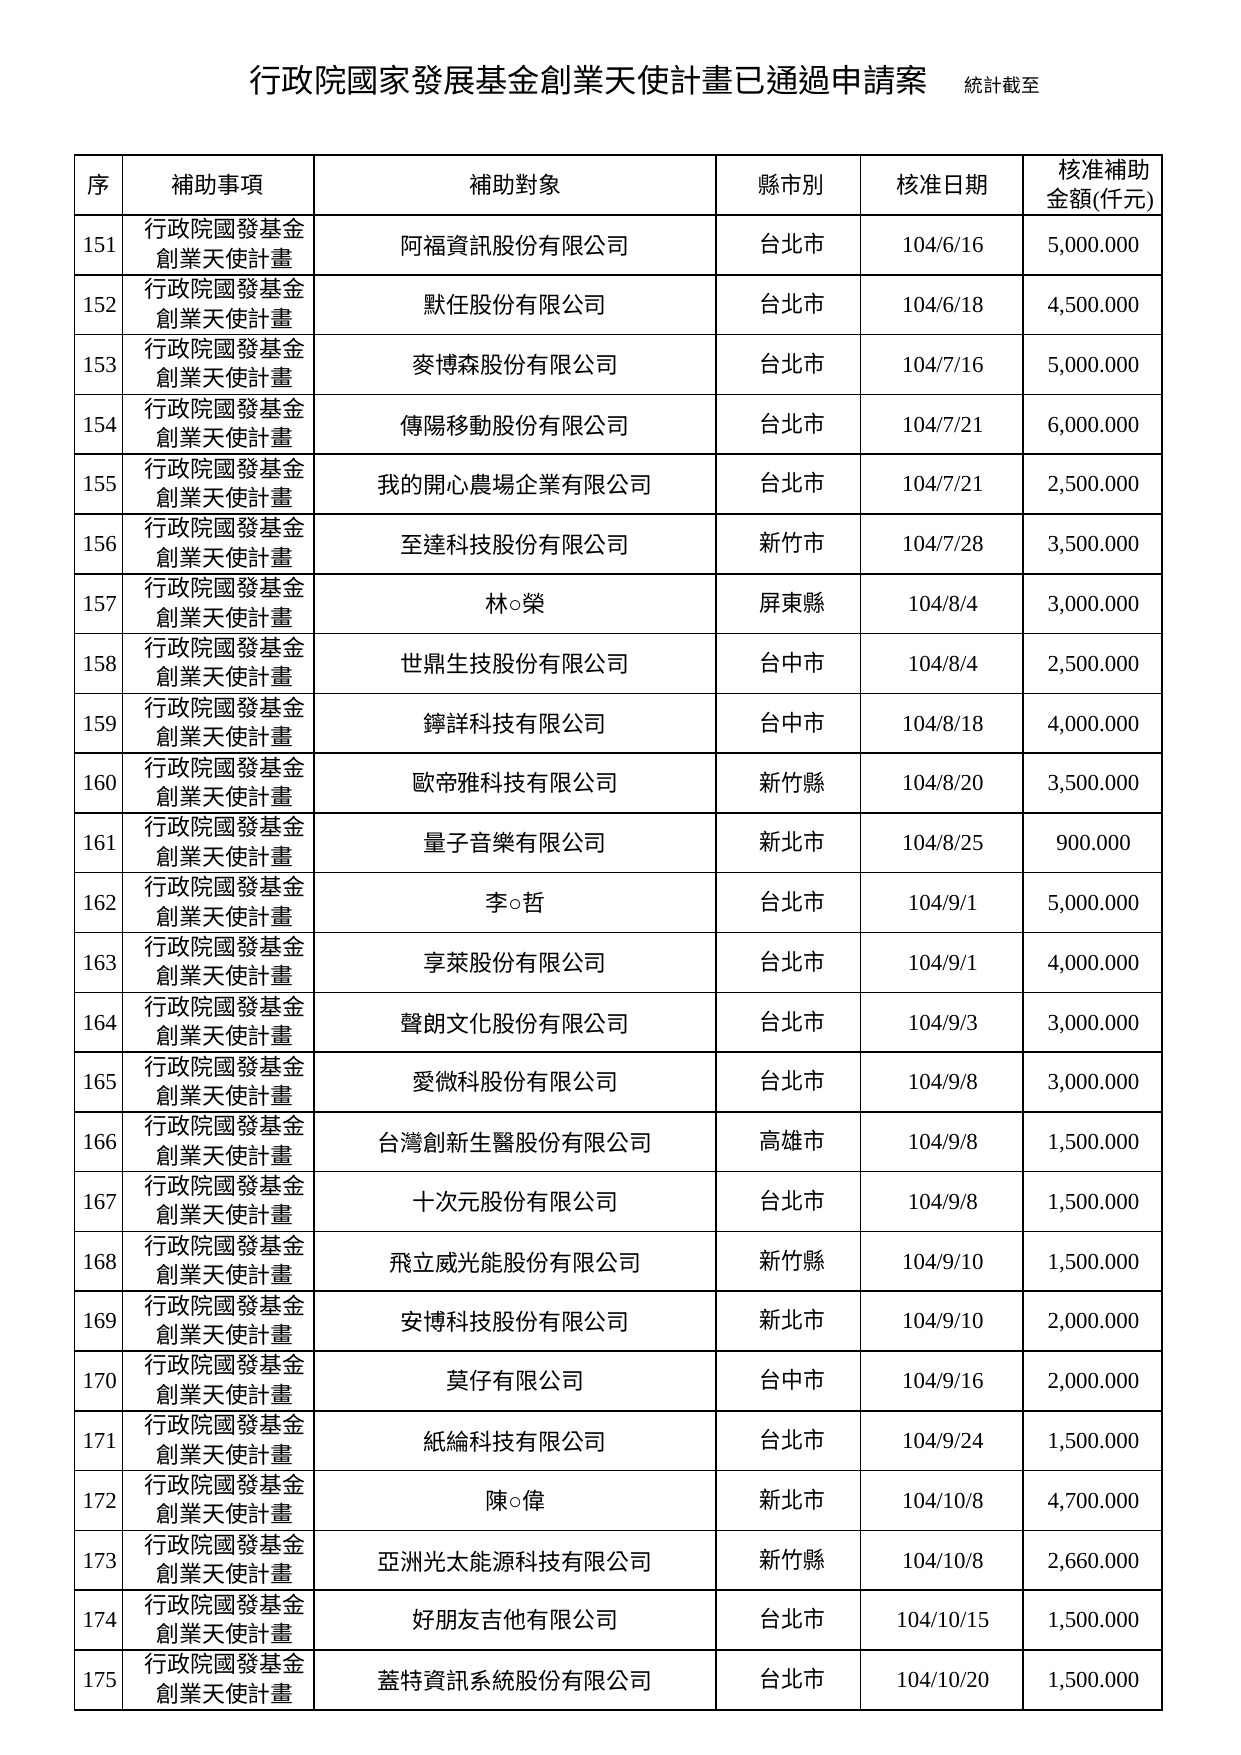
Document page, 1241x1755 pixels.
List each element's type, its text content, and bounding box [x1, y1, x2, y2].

table_cell 5,000.000 [1024, 216, 1161, 274]
table_cell 行政院國發基金 創業天使計畫 [123, 216, 313, 274]
table_cell 量子音樂有限公司 [315, 814, 715, 872]
table_cell 104/9/1 [861, 933, 1022, 991]
table_cell 2,500.000 [1024, 634, 1161, 692]
table_cell 104/8/20 [861, 754, 1022, 812]
table_cell 161 [75, 814, 122, 872]
table_cell 行政院國發基金 創業天使計畫 [123, 515, 313, 573]
table_cell 台北市 [717, 1053, 860, 1111]
table_cell 台北市 [717, 993, 860, 1051]
table_cell 台北市 [717, 335, 860, 393]
table_cell 行政院國發基金 創業天使計畫 [123, 1053, 313, 1111]
table_cell 2,660.000 [1024, 1531, 1161, 1589]
table_cell 行政院國發基金 創業天使計畫 [123, 1591, 313, 1649]
table_cell 新北市 [717, 1471, 860, 1529]
table_cell 新竹縣 [717, 1531, 860, 1589]
table_cell 高雄市 [717, 1113, 860, 1171]
table_cell 175 [75, 1651, 122, 1709]
table_cell 行政院國發基金 創業天使計畫 [123, 335, 313, 393]
table_cell 900.000 [1024, 814, 1161, 872]
table_cell 152 [75, 276, 122, 334]
table_cell 行政院國發基金 創業天使計畫 [123, 754, 313, 812]
table_header 序 [75, 156, 122, 214]
table_cell 好朋友吉他有限公司 [315, 1591, 715, 1649]
table_cell 行政院國發基金 創業天使計畫 [123, 993, 313, 1051]
table_cell 3,500.000 [1024, 754, 1161, 812]
table_cell 3,000.000 [1024, 575, 1161, 633]
table_cell 李○哲 [315, 873, 715, 932]
table_cell 151 [75, 216, 122, 274]
table_cell 156 [75, 515, 122, 573]
table_cell 3,500.000 [1024, 515, 1161, 573]
table_cell 十次元股份有限公司 [315, 1172, 715, 1231]
table_cell 4,000.000 [1024, 694, 1161, 752]
table_cell 行政院國發基金 創業天使計畫 [123, 634, 313, 692]
table_cell 新竹市 [717, 515, 860, 573]
table_cell 行政院國發基金 創業天使計畫 [123, 1232, 313, 1290]
table_cell 104/9/1 [861, 873, 1022, 932]
table_cell 171 [75, 1412, 122, 1470]
table_cell 1,500.000 [1024, 1412, 1161, 1470]
table_cell 享萊股份有限公司 [315, 933, 715, 991]
table_cell 155 [75, 455, 122, 513]
table_cell 默任股份有限公司 [315, 276, 715, 334]
table_cell 新北市 [717, 814, 860, 872]
table_cell 行政院國發基金 創業天使計畫 [123, 1651, 313, 1709]
table_cell 行政院國發基金 創業天使計畫 [123, 455, 313, 513]
table_cell 1,500.000 [1024, 1651, 1161, 1709]
table_cell 5,000.000 [1024, 335, 1161, 393]
table_cell 2,000.000 [1024, 1292, 1161, 1350]
table_cell 104/8/25 [861, 814, 1022, 872]
table_cell 104/9/8 [861, 1053, 1022, 1111]
table_cell 4,500.000 [1024, 276, 1161, 334]
table_header 縣市別 [717, 156, 860, 214]
table_cell 169 [75, 1292, 122, 1350]
table_cell 6,000.000 [1024, 395, 1161, 453]
table_cell 行政院國發基金 創業天使計畫 [123, 1471, 313, 1529]
table_cell 紙綸科技有限公司 [315, 1412, 715, 1470]
table_cell 鑏詳科技有限公司 [315, 694, 715, 752]
table_cell 173 [75, 1531, 122, 1589]
table_cell 世鼎生技股份有限公司 [315, 634, 715, 692]
table_cell 蓋特資訊系統股份有限公司 [315, 1651, 715, 1709]
table_cell 5,000.000 [1024, 873, 1161, 932]
table_cell 168 [75, 1232, 122, 1290]
table_cell 林○榮 [315, 575, 715, 633]
table_cell 104/7/21 [861, 395, 1022, 453]
table_cell 行政院國發基金 創業天使計畫 [123, 814, 313, 872]
table_cell 154 [75, 395, 122, 453]
table_cell 飛立威光能股份有限公司 [315, 1232, 715, 1290]
table_cell 至達科技股份有限公司 [315, 515, 715, 573]
table_header 補助事項 [123, 156, 313, 214]
table_cell 台北市 [717, 1172, 860, 1231]
table_cell 2,500.000 [1024, 455, 1161, 513]
table_cell 台北市 [717, 1412, 860, 1470]
table_cell 1,500.000 [1024, 1172, 1161, 1231]
table_cell 174 [75, 1591, 122, 1649]
table_cell 麥博森股份有限公司 [315, 335, 715, 393]
table_cell 104/9/16 [861, 1352, 1022, 1410]
table_header 核准補助 金額(仟元) [1024, 156, 1161, 214]
table_cell 陳○偉 [315, 1471, 715, 1529]
table_cell 新北市 [717, 1292, 860, 1350]
table_cell 愛微科股份有限公司 [315, 1053, 715, 1111]
table_cell 2,000.000 [1024, 1352, 1161, 1410]
table_cell 162 [75, 873, 122, 932]
table_cell 台中市 [717, 634, 860, 692]
table_cell 104/8/18 [861, 694, 1022, 752]
table_cell 台北市 [717, 276, 860, 334]
table_cell 台北市 [717, 1591, 860, 1649]
table_cell 163 [75, 933, 122, 991]
table_cell 153 [75, 335, 122, 393]
table_cell 157 [75, 575, 122, 633]
table_cell 阿福資訊股份有限公司 [315, 216, 715, 274]
table_cell 行政院國發基金 創業天使計畫 [123, 1172, 313, 1231]
table_cell 104/10/8 [861, 1531, 1022, 1589]
table_cell 歐帝雅科技有限公司 [315, 754, 715, 812]
table_cell 104/6/18 [861, 276, 1022, 334]
table_cell 160 [75, 754, 122, 812]
table_cell 104/9/10 [861, 1292, 1022, 1350]
table_cell 165 [75, 1053, 122, 1111]
table_cell 安博科技股份有限公司 [315, 1292, 715, 1350]
table_cell 159 [75, 694, 122, 752]
table_cell 行政院國發基金 創業天使計畫 [123, 575, 313, 633]
table_cell 104/8/4 [861, 634, 1022, 692]
table_cell 104/10/20 [861, 1651, 1022, 1709]
table_cell 台北市 [717, 1651, 860, 1709]
table_cell 1,500.000 [1024, 1232, 1161, 1290]
table_cell 台中市 [717, 1352, 860, 1410]
table_cell 台灣創新生醫股份有限公司 [315, 1113, 715, 1171]
table_cell 行政院國發基金 創業天使計畫 [123, 1292, 313, 1350]
table_cell 172 [75, 1471, 122, 1529]
table_cell 聲朗文化股份有限公司 [315, 993, 715, 1051]
table_cell 新竹縣 [717, 1232, 860, 1290]
table_cell 104/7/28 [861, 515, 1022, 573]
table_cell 行政院國發基金 創業天使計畫 [123, 933, 313, 991]
table_cell 3,000.000 [1024, 993, 1161, 1051]
table_cell 4,000.000 [1024, 933, 1161, 991]
table_cell 行政院國發基金 創業天使計畫 [123, 1352, 313, 1410]
table_cell 台北市 [717, 395, 860, 453]
table_cell 104/6/16 [861, 216, 1022, 274]
table_cell 1,500.000 [1024, 1113, 1161, 1171]
table_cell 158 [75, 634, 122, 692]
table_cell 新竹縣 [717, 754, 860, 812]
table_cell 莫仔有限公司 [315, 1352, 715, 1410]
table_cell 104/7/16 [861, 335, 1022, 393]
table_cell 行政院國發基金 創業天使計畫 [123, 395, 313, 453]
table_cell 3,000.000 [1024, 1053, 1161, 1111]
table_cell 台北市 [717, 933, 860, 991]
table_cell 104/9/24 [861, 1412, 1022, 1470]
table_cell 104/9/8 [861, 1113, 1022, 1171]
table_cell 167 [75, 1172, 122, 1231]
table_cell 104/9/10 [861, 1232, 1022, 1290]
table_cell 行政院國發基金 創業天使計畫 [123, 694, 313, 752]
table_cell 行政院國發基金 創業天使計畫 [123, 1113, 313, 1171]
table_cell 我的開心農場企業有限公司 [315, 455, 715, 513]
table_cell 台北市 [717, 216, 860, 274]
table_cell 行政院國發基金 創業天使計畫 [123, 276, 313, 334]
table_cell 傳陽移動股份有限公司 [315, 395, 715, 453]
table_cell 1,500.000 [1024, 1591, 1161, 1649]
table_header 補助對象 [315, 156, 715, 214]
table_cell 104/10/15 [861, 1591, 1022, 1649]
table_cell 104/8/4 [861, 575, 1022, 633]
table_cell 台北市 [717, 873, 860, 932]
table_header 核准日期 [861, 156, 1022, 214]
table_cell 屏東縣 [717, 575, 860, 633]
table_cell 行政院國發基金 創業天使計畫 [123, 873, 313, 932]
table_cell 170 [75, 1352, 122, 1410]
table_cell 104/9/8 [861, 1172, 1022, 1231]
table_cell 行政院國發基金 創業天使計畫 [123, 1531, 313, 1589]
table_cell 行政院國發基金 創業天使計畫 [123, 1412, 313, 1470]
table_cell 164 [75, 993, 122, 1051]
table_cell 104/9/3 [861, 993, 1022, 1051]
table_cell 104/10/8 [861, 1471, 1022, 1529]
table_cell 4,700.000 [1024, 1471, 1161, 1529]
table_cell 台北市 [717, 455, 860, 513]
table_cell 104/7/21 [861, 455, 1022, 513]
table_cell 亞洲光太能源科技有限公司 [315, 1531, 715, 1589]
table_cell 台中市 [717, 694, 860, 752]
table_cell 166 [75, 1113, 122, 1171]
